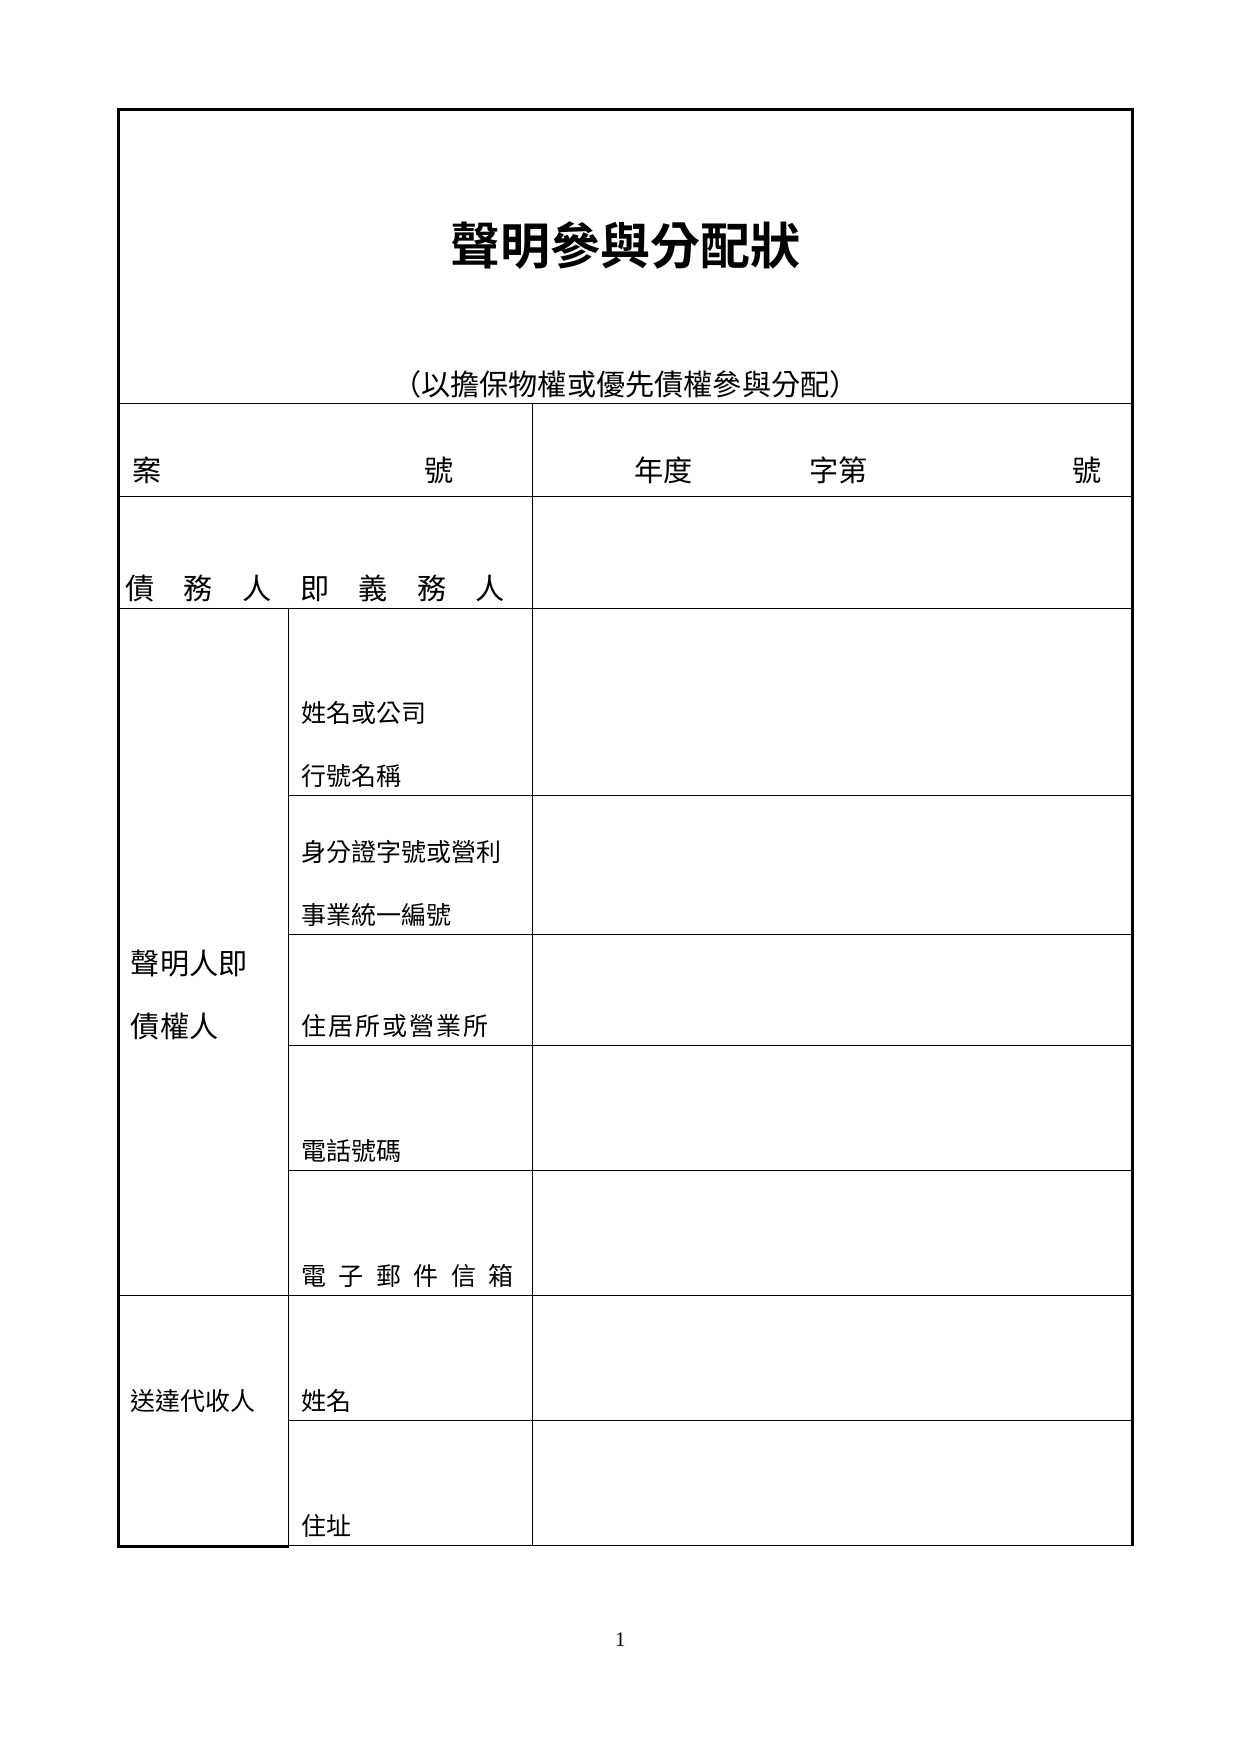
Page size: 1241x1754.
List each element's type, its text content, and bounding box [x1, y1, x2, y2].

table_cell 住址 [289, 1421, 532, 1545]
table_cell 姓名或公司 行號名稱 [289, 609, 532, 795]
table_cell [533, 1296, 1131, 1420]
table_cell 電話號碼 [289, 1046, 532, 1170]
table_cell 債 務 人 即 義 務 人 [120, 497, 532, 608]
table_cell [533, 796, 1131, 934]
table_cell 年度 字第 號 [533, 404, 1131, 496]
table_cell 聲明人即債權人 [120, 609, 288, 1295]
table_cell [533, 1171, 1131, 1295]
table_cell 送達代收人 [120, 1296, 288, 1545]
table_cell 身分證字號或營利事業統一編號 [289, 796, 532, 934]
table_cell [533, 935, 1131, 1045]
table_cell [533, 497, 1131, 608]
table_cell 案 號 [120, 404, 532, 496]
table_cell 電 子 郵 件 信 箱 [289, 1171, 532, 1295]
table_header 聲明參與分配狀 （以擔保物權或優先債權參與分配） [120, 111, 1131, 403]
table_cell 姓名 [289, 1296, 532, 1420]
table_cell 住居所或營業所 [289, 935, 532, 1045]
table_cell [533, 609, 1131, 795]
table_cell [533, 1046, 1131, 1170]
table_cell [533, 1421, 1131, 1545]
